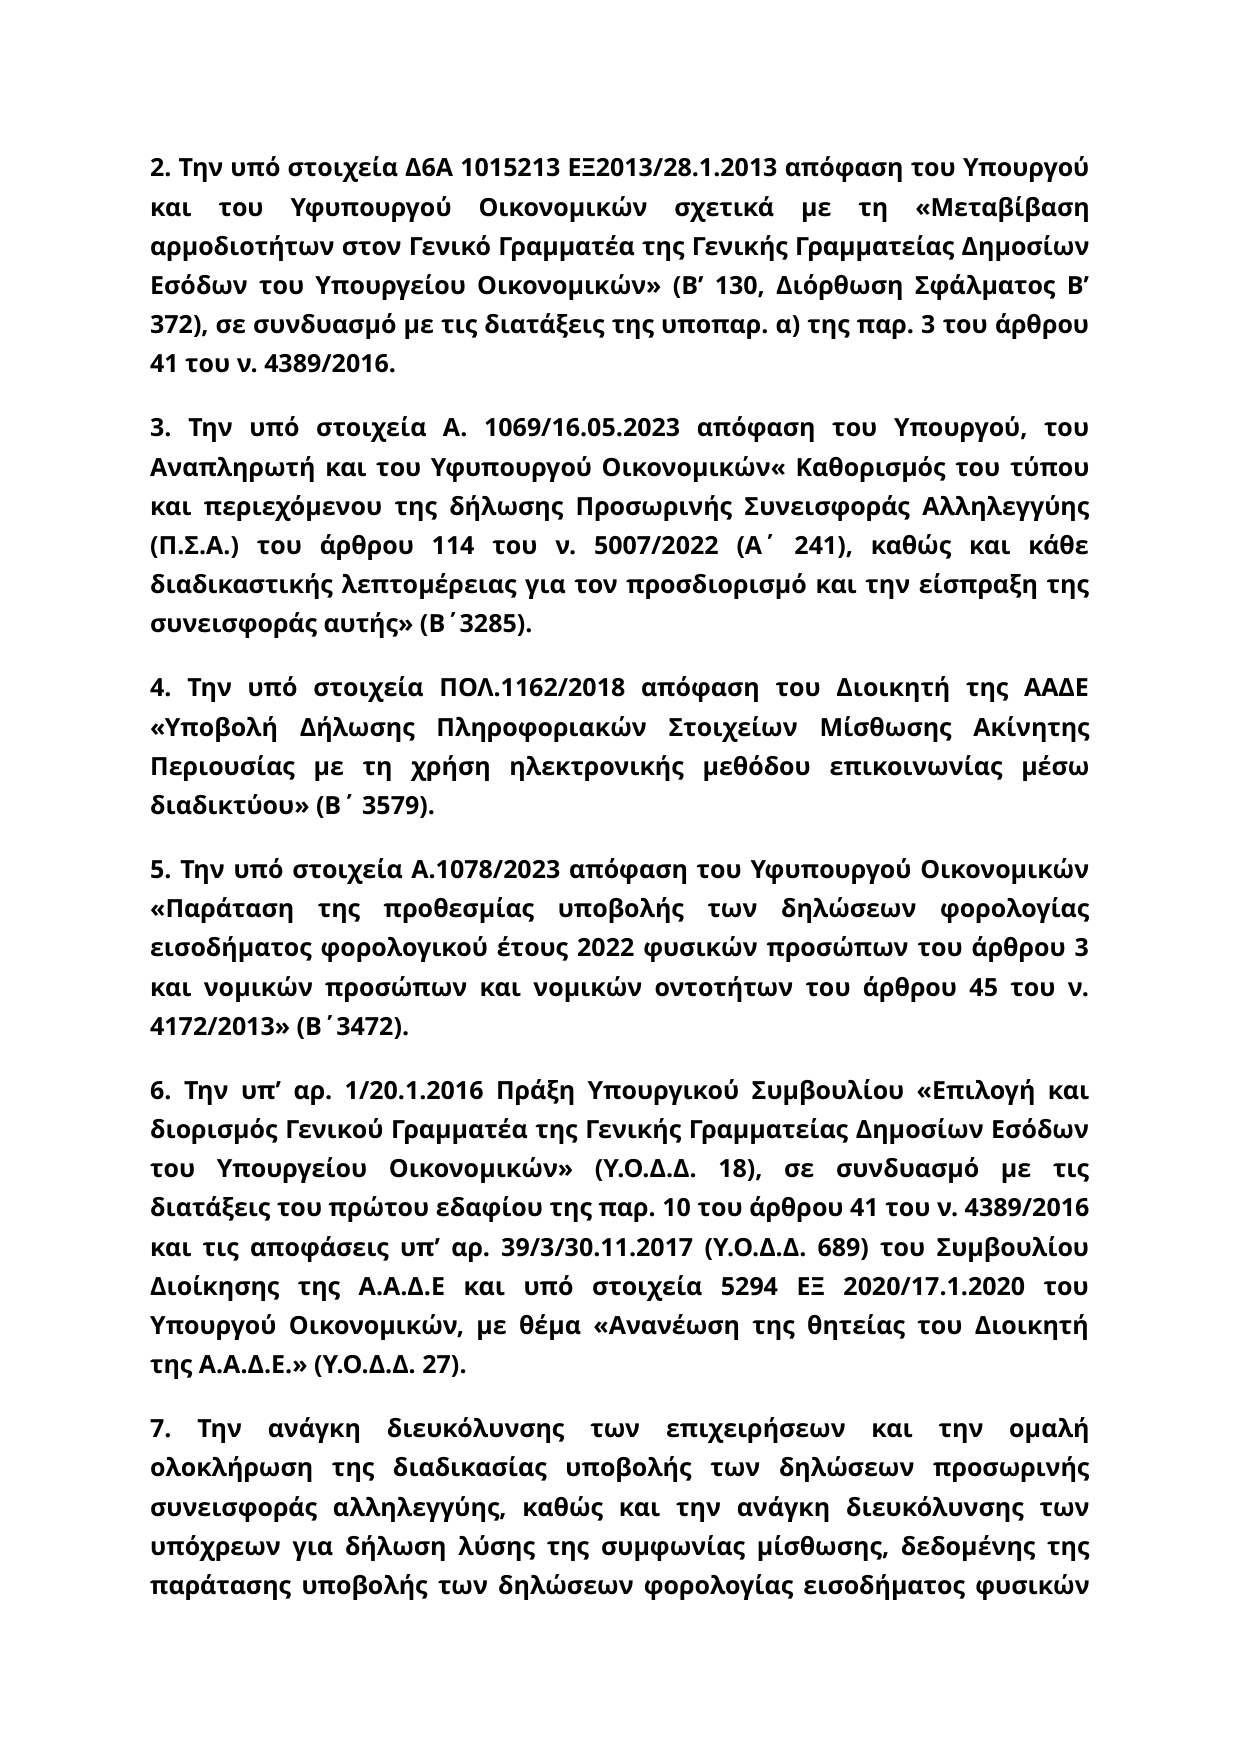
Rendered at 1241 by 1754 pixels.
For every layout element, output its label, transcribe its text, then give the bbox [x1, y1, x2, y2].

text 5. Την υπό στοιχεία Α.1078/2023 απόφαση του Υφυπουργού Οικονομικών «Παράταση της προθεσμίας υποβολής των δηλώσεων φορολογίας εισοδήματος φορολογικού έτους 2022 φυσικών προσώπων του άρθρου 3 και νομικών προσώπων και νομικών οντοτήτων του άρθρου 45 του ν. 4172/2013» (Β΄3472). [150, 852, 1090, 1042]
text 3. Την υπό στοιχεία Α. 1069/16.05.2023 απόφαση του Υπουργού, του Αναπληρωτή και του Υφυπουργού Οικονομικών« Καθορισμός του τύπου και περιεχόμενου της δήλωσης Προσωρινής Συνεισφοράς Αλληλεγγύης (Π.Σ.Α.) του άρθρου 114 του ν. 5007/2022 (Α΄ 241), καθώς και κάθε διαδικαστικής λεπτομέρειας για τον προσδιορισμό και την είσπραξη της συνεισφοράς αυτής» (Β΄3285). [150, 410, 1090, 640]
text 4. Την υπό στοιχεία ΠΟΛ.1162/2018 απόφαση του Διοικητή της ΑΑΔΕ «Υποβολή Δήλωσης Πληροφοριακών Στοιχείων Μίσθωσης Ακίνητης Περιουσίας με τη χρήση ηλεκτρονικής μεθόδου επικοινωνίας μέσω διαδικτύου» (Β΄ 3579). [150, 670, 1090, 822]
text 2. Την υπό στοιχεία Δ6Α 1015213 ΕΞ2013/28.1.2013 απόφαση του Υπουργού και του Υφυπουργού Οικονομικών σχετικά με τη «Μεταβίβαση αρμοδιοτήτων στον Γενικό Γραμματέα της Γενικής Γραμματείας Δημοσίων Εσόδων του Υπουργείου Οικονομικών» (Β’ 130, Διόρθωση Σφάλματος Β’ 372), σε συνδυασμό με τις διατάξεις της υποπαρ. α) της παρ. 3 του άρθρου 41 του ν. 4389/2016. [150, 150, 1090, 380]
text 6. Την υπ’ αρ. 1/20.1.2016 Πράξη Υπουργικού Συμβουλίου «Επιλογή και διορισμός Γενικού Γραμματέα της Γενικής Γραμματείας Δημοσίων Εσόδων του Υπουργείου Οικονομικών» (Υ.Ο.Δ.Δ. 18), σε συνδυασμό με τις διατάξεις του πρώτου εδαφίου της παρ. 10 του άρθρου 41 του ν. 4389/2016 και τις αποφάσεις υπ’ αρ. 39/3/30.11.2017 (Υ.Ο.Δ.Δ. 689) του Συμβουλίου Διοίκησης της Α.Α.Δ.Ε και υπό στοιχεία 5294 ΕΞ 2020/17.1.2020 του Υπουργού Οικονομικών, με θέμα «Ανανέωση της θητείας του Διοικητή της Α.Α.Δ.Ε.» (Υ.Ο.Δ.Δ. 27). [150, 1072, 1090, 1381]
text 7. Την ανάγκη διευκόλυνσης των επιχειρήσεων και την ομαλή ολοκλήρωση της διαδικασίας υποβολής των δηλώσεων προσωρινής συνεισφοράς αλληλεγγύης, καθώς και την ανάγκη διευκόλυνσης των υπόχρεων για δήλωση λύσης της συμφωνίας μίσθωσης, δεδομένης της παράτασης υποβολής των δηλώσεων φορολογίας εισοδήματος φυσικών [150, 1411, 1090, 1602]
